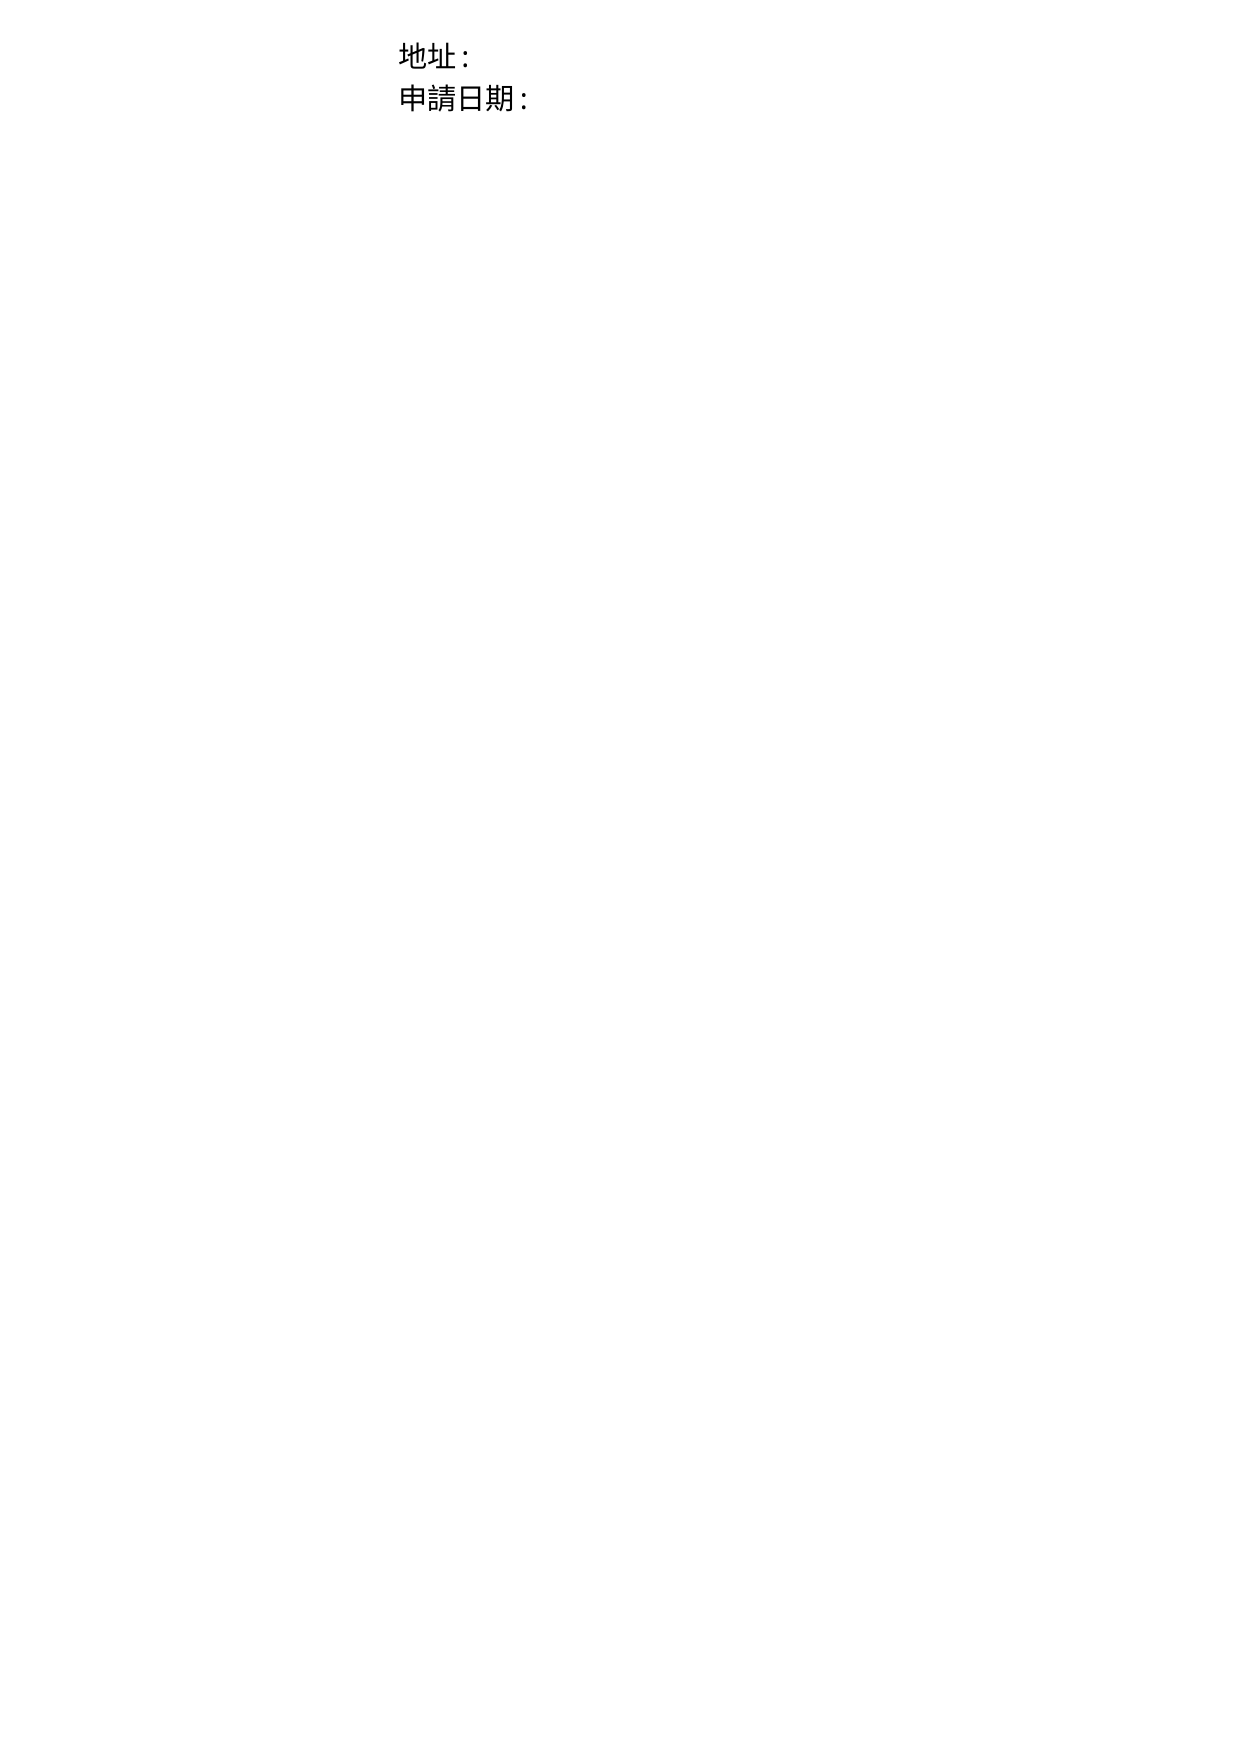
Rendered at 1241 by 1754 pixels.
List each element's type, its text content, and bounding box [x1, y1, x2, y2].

text 地址: [118, 33, 1122, 76]
text 申請日期: [118, 76, 1122, 118]
